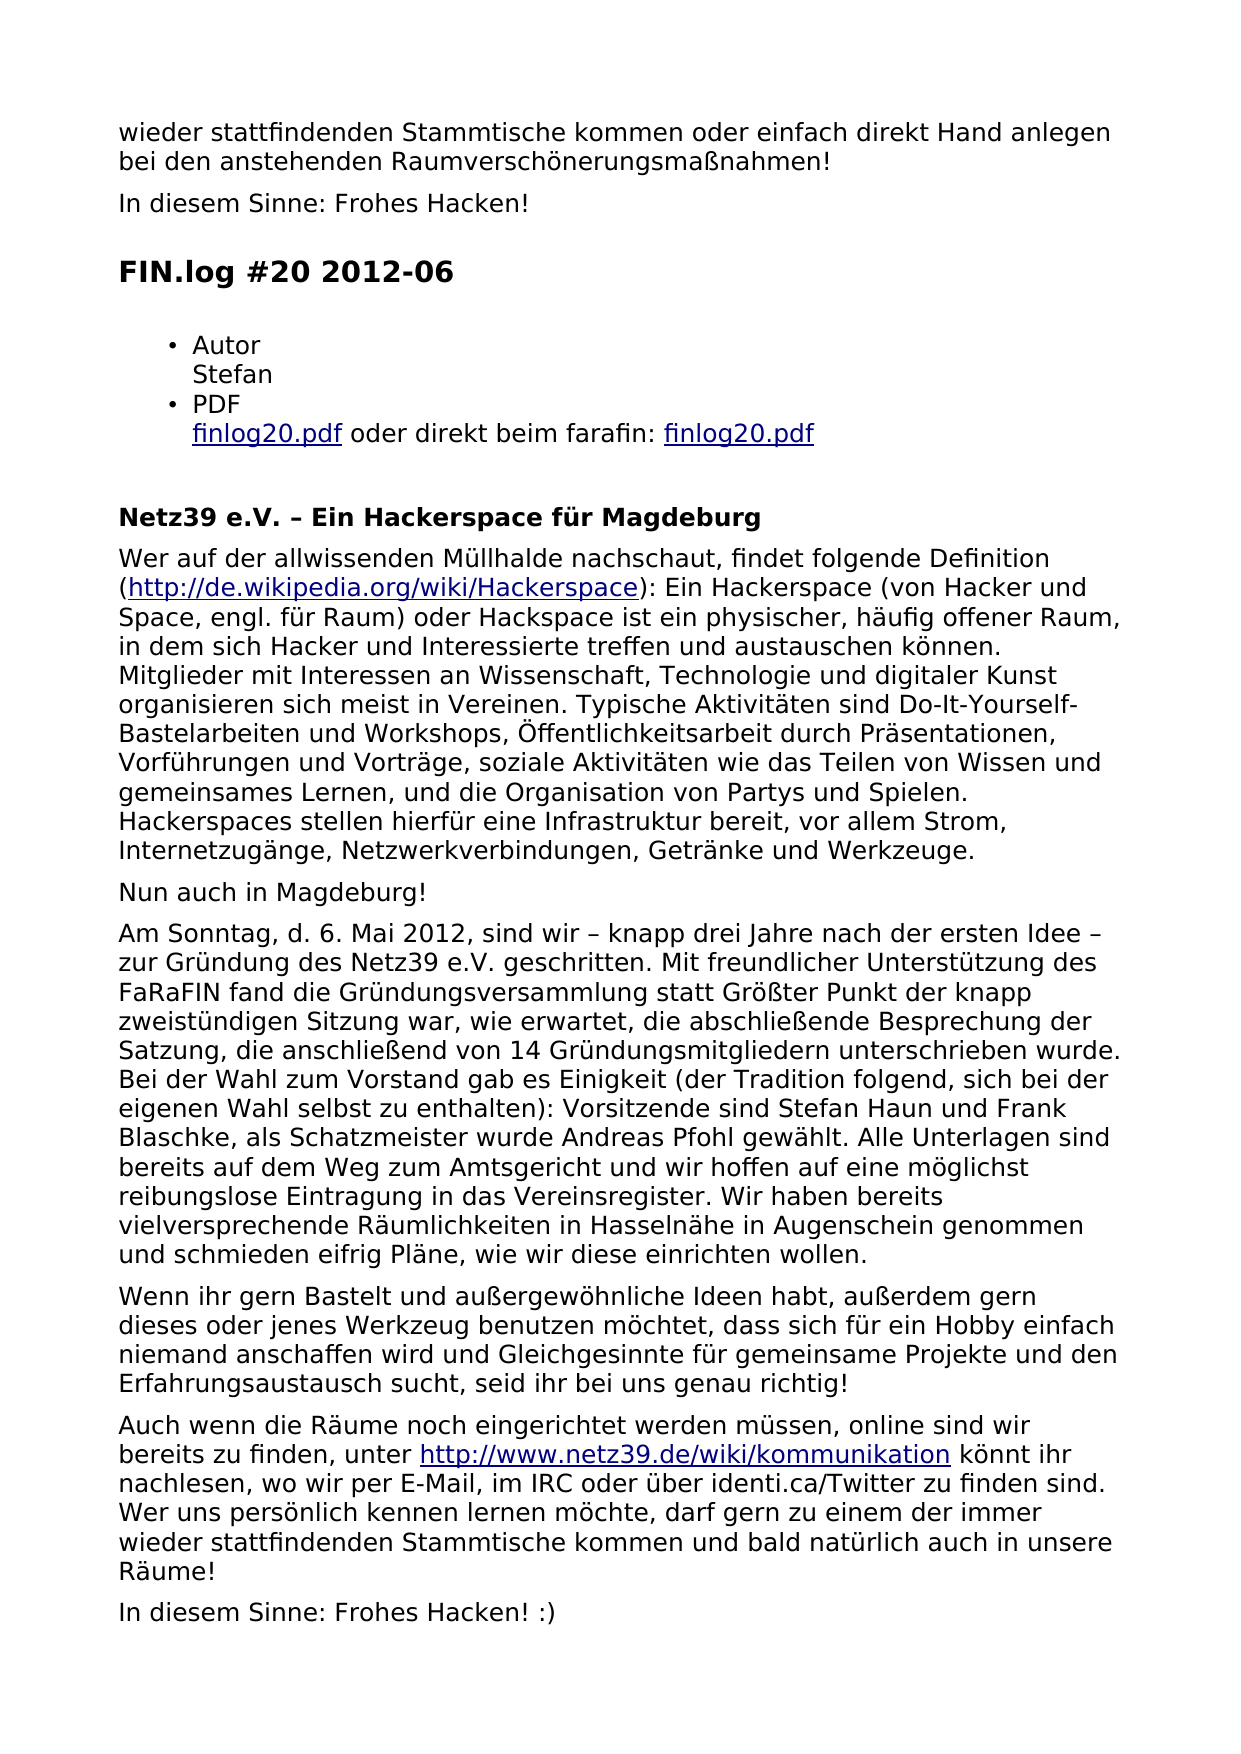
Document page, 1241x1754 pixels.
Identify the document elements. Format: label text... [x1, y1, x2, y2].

text In diesem Sinne: Frohes Hacken! :) [118, 1598, 1122, 1628]
list PDF [177, 390, 1122, 419]
text Nun auch in Magdeburg! [118, 878, 1122, 907]
list Stefan [177, 361, 1122, 390]
text Am Sonntag, d. 6. Mai 2012, sind wir – knapp drei Jahre nach der ersten Idee – zur Gründung des Netz39 e.V. geschritten. Mit freundlicher Unterstützung des FaRaFIN fand die Gründungsversammlung statt Größter Punkt der knapp zweistündigen Sitzung war, wie erwartet, die abschließende Besprechung der Satzung, die anschließend von 14 Gründungsmitgliedern unterschrieben wurde. Bei der Wahl zum Vorstand gab es Einigkeit (der Tradition folgend, sich bei der eigenen Wahl selbst zu enthalten): Vorsitzende sind Stefan Haun und Frank Blaschke, als Schatzmeister wurde Andreas Pfohl gewählt. Alle Unterlagen sind bereits auf dem Weg zum Amtsgericht und wir hoffen auf eine möglichst reibungslose Eintragung in das Vereinsregister. Wir haben bereits vielversprechende Räumlichkeiten in Hasselnähe in Augenschein genommen und schmieden eifrig Pläne, wie wir diese einrichten wollen. [118, 919, 1122, 1269]
text Wenn ihr gern Bastelt und außergewöhnliche Ideen habt, außerdem gern dieses oder jenes Werkzeug benutzen möchtet, dass sich für ein Hobby einfach niemand anschaffen wird und Gleichgesinnte für gemeinsame Projekte und den Erfahrungsaustausch sucht, seid ihr bei uns genau richtig! [118, 1282, 1122, 1398]
text Wer auf der allwissenden Müllhalde nachschaut, findet folgende Definition (http://de.wikipedia.org/wiki/Hackerspace): Ein Hackerspace (von Hacker und Space, engl. für Raum) oder Hackspace ist ein physischer, häufig offener Raum, in dem sich Hacker und Interessierte treffen und austauschen können. Mitglieder mit Interessen an Wissenschaft, Technologie und digitaler Kunst organisieren sich meist in Vereinen. Typische Aktivitäten sind Do-It-Yourself-Bastelarbeiten und Workshops, Öffentlichkeitsarbeit durch Präsentationen, Vorführungen und Vorträge, soziale Aktivitäten wie das Teilen von Wissen und gemeinsames Lernen, und die Organisation von Partys und Spielen. Hackerspaces stellen hierfür eine Infrastruktur bereit, vor allem Strom, Internetzugänge, Netzwerkverbindungen, Getränke und Werkzeuge. [118, 544, 1122, 865]
text Auch wenn die Räume noch eingerichtet werden müssen, online sind wir bereits zu finden, unter http://www.netz39.de/wiki/kommunikation könnt ihr nachlesen, wo wir per E-Mail, im IRC oder über identi.ca/Twitter zu finden sind. Wer uns persönlich kennen lernen möchte, darf gern zu einem der immer wieder stattfindenden Stammtische kommen und bald natürlich auch in unsere Räume! [118, 1411, 1122, 1586]
list finlog20.pdf oder direkt beim farafin: finlog20.pdf [177, 419, 1122, 448]
list Autor [177, 332, 1122, 361]
subtitle Netz39 e.V. – Ein Hackerspace für Magdeburg [118, 503, 1122, 532]
text In diesem Sinne: Frohes Hacken! [118, 189, 1122, 218]
subtitle FIN.log #20 2012-06 [118, 256, 1122, 289]
text wieder stattfindenden Stammtische kommen oder einfach direkt Hand anlegen bei den anstehenden Raumverschönerungsmaßnahmen! [118, 118, 1122, 176]
